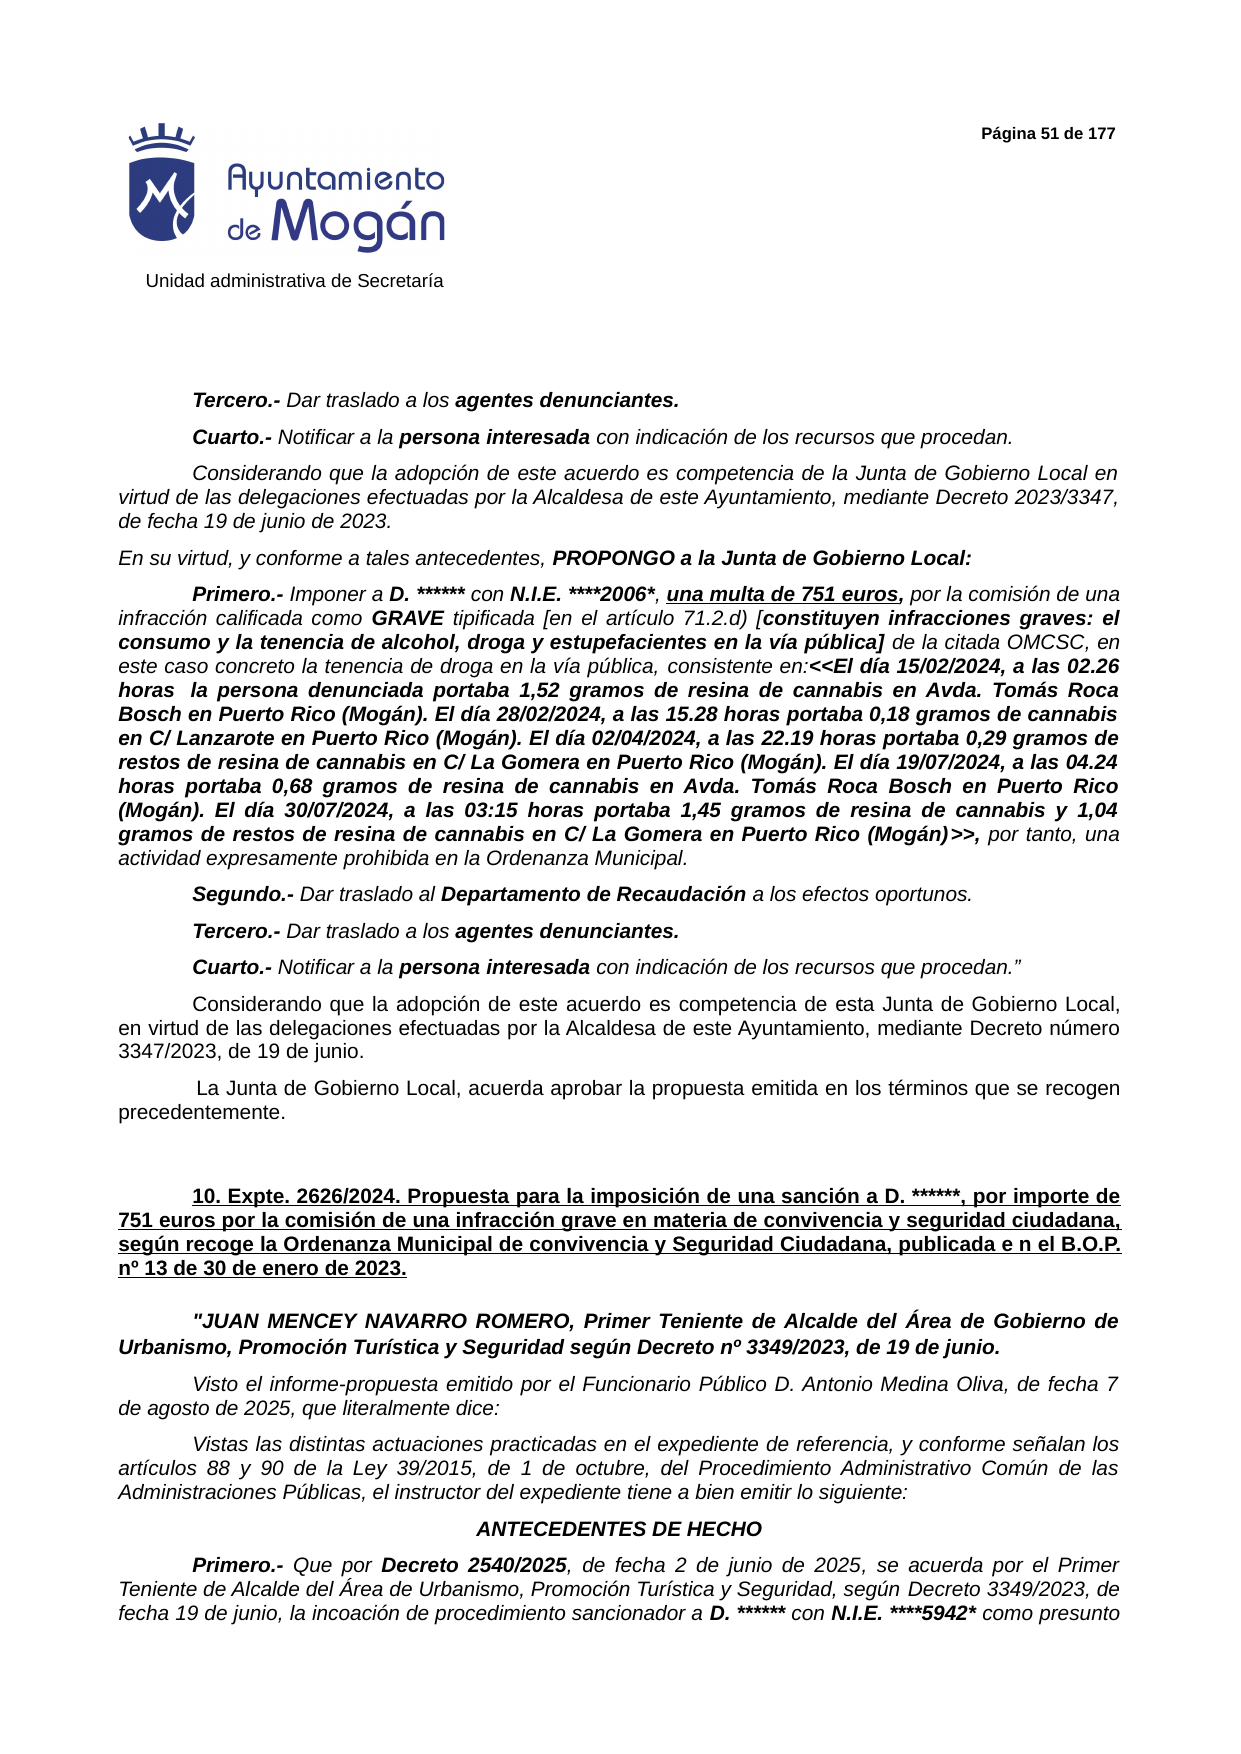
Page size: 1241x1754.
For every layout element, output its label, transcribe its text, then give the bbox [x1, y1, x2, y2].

text nº 13 de 30 de enero de 2023. [118, 1254, 1122, 1280]
text 10. Expte. 2626/2024. Propuesta para la imposición de una sanción a D. ******, por importe de 751 euros por la comisión de una infracción grave en materia de convivencia y seguridad ciudadana, [118, 1184, 1122, 1229]
text Vistas las distintas actuaciones practicadas en el expediente de referencia, y conforme señalan los artículos 88 y 90 de la Ley 39/2015, de 1 de octubre, del Procedimiento Administrativo Común de las Administraciones Públicas, el instructor del expediente tiene a bien emitir lo siguiente: [118, 1432, 1122, 1504]
text Primero.- Que por Decreto 2540/2025, de fecha 2 de junio de 2025, se acuerda por el Primer Teniente de Alcalde del Área de Urbanismo, Promoción Turística y Seguridad, según Decreto 3349/2023, de fecha 19 de junio, la incoación de procedimiento sancionador a D. ****** con N.I.E. ****5942* como presunto [118, 1553, 1122, 1625]
text Visto el informe-propuesta emitido por el Funcionario Público D. Antonio Medina Oliva, de fecha 7 de agosto de 2025, que literalmente dice: [118, 1372, 1122, 1419]
text "JUAN MENCEY NAVARRO ROMERO, Primer Teniente de Alcalde del Área de Gobierno de Urbanismo, Promoción Turística y Seguridad según Decreto nº 3349/2023, de 19 de junio. [118, 1304, 1122, 1359]
text Cuarto.- Notificar a la persona interesada con indicación de los recursos que procedan.” [118, 955, 1122, 979]
text Considerando que la adopción de este acuerdo es competencia de esta Junta de Gobierno Local, en virtud de las delegaciones efectuadas por la Alcaldesa de este Ayuntamiento, mediante Decreto número 3347/2023, de 19 de junio. [118, 991, 1122, 1063]
text En su virtud, y conforme a tales antecedentes, PROPONGO a la Junta de Gobierno Local: [118, 546, 1122, 569]
text Primero.- Imponer a D. ****** con N.I.E. ****2006*, una multa de 751 euros, por la comisión de una infracción calificada como GRAVE tipificada [en el artículo 71.2.d) [constituyen infracciones graves: el consumo y la tenencia de alcohol, droga y estupefacientes en la vía pública] de la citada OMCSC, en este caso concreto la tenencia de droga en la vía pública, consistente en:<<El día 15/02/2024, a las 02.26 horas, la persona denunciada portaba 1,52 gramos de resina de cannabis en Avda. Tomás Roca Bosch en Puerto Rico (Mogán). El día 28/02/2024, a las 15.28 horas portaba 0,18 gramos de cannabis en C/ Lanzarote en Puerto Rico (Mogán). El día 02/04/2024, a las 22.19 horas portaba 0,29 gramos de restos de resina de cannabis en C/ La Gomera en Puerto Rico (Mogán). El día 19/07/2024, a las 04.24 horas portaba 0,68 gramos de resina de cannabis en Avda. Tomás Roca Bosch en Puerto Rico (Mogán). El día 30/07/2024, a las 03:15 horas portaba 1,45 gramos de resina de cannabis y 1,04 gramos de restos de resina de cannabis en C/ La Gomera en Puerto Rico (Mogán)>>, por tanto, una actividad expresamente prohibida en la Ordenanza Municipal. [118, 582, 1122, 869]
text según recoge la Ordenanza Municipal de convivencia y Seguridad Ciudadana, publicada e n el B.O.P. [118, 1230, 1122, 1253]
text ANTECEDENTES DE HECHO [118, 1516, 1122, 1540]
text Considerando que la adopción de este acuerdo es competencia de la Junta de Gobierno Local en virtud de las delegaciones efectuadas por la Alcaldesa de este Ayuntamiento, mediante Decreto 2023/3347, de fecha 19 de junio de 2023. [118, 461, 1122, 533]
picture [128, 123, 445, 259]
text Segundo.- Dar traslado al Departamento de Recaudación a los efectos oportunos. [118, 882, 1122, 906]
text La Junta de Gobierno Local, acuerda aprobar la propuesta emitida en los términos que se recogen precedentemente. [118, 1076, 1122, 1124]
text Tercero.- Dar traslado a los agentes denunciantes. [118, 918, 1122, 942]
text Tercero.- Dar traslado a los agentes denunciantes. [118, 388, 1122, 412]
text Cuarto.- Notificar a la persona interesada con indicación de los recursos que procedan. [118, 425, 1122, 449]
